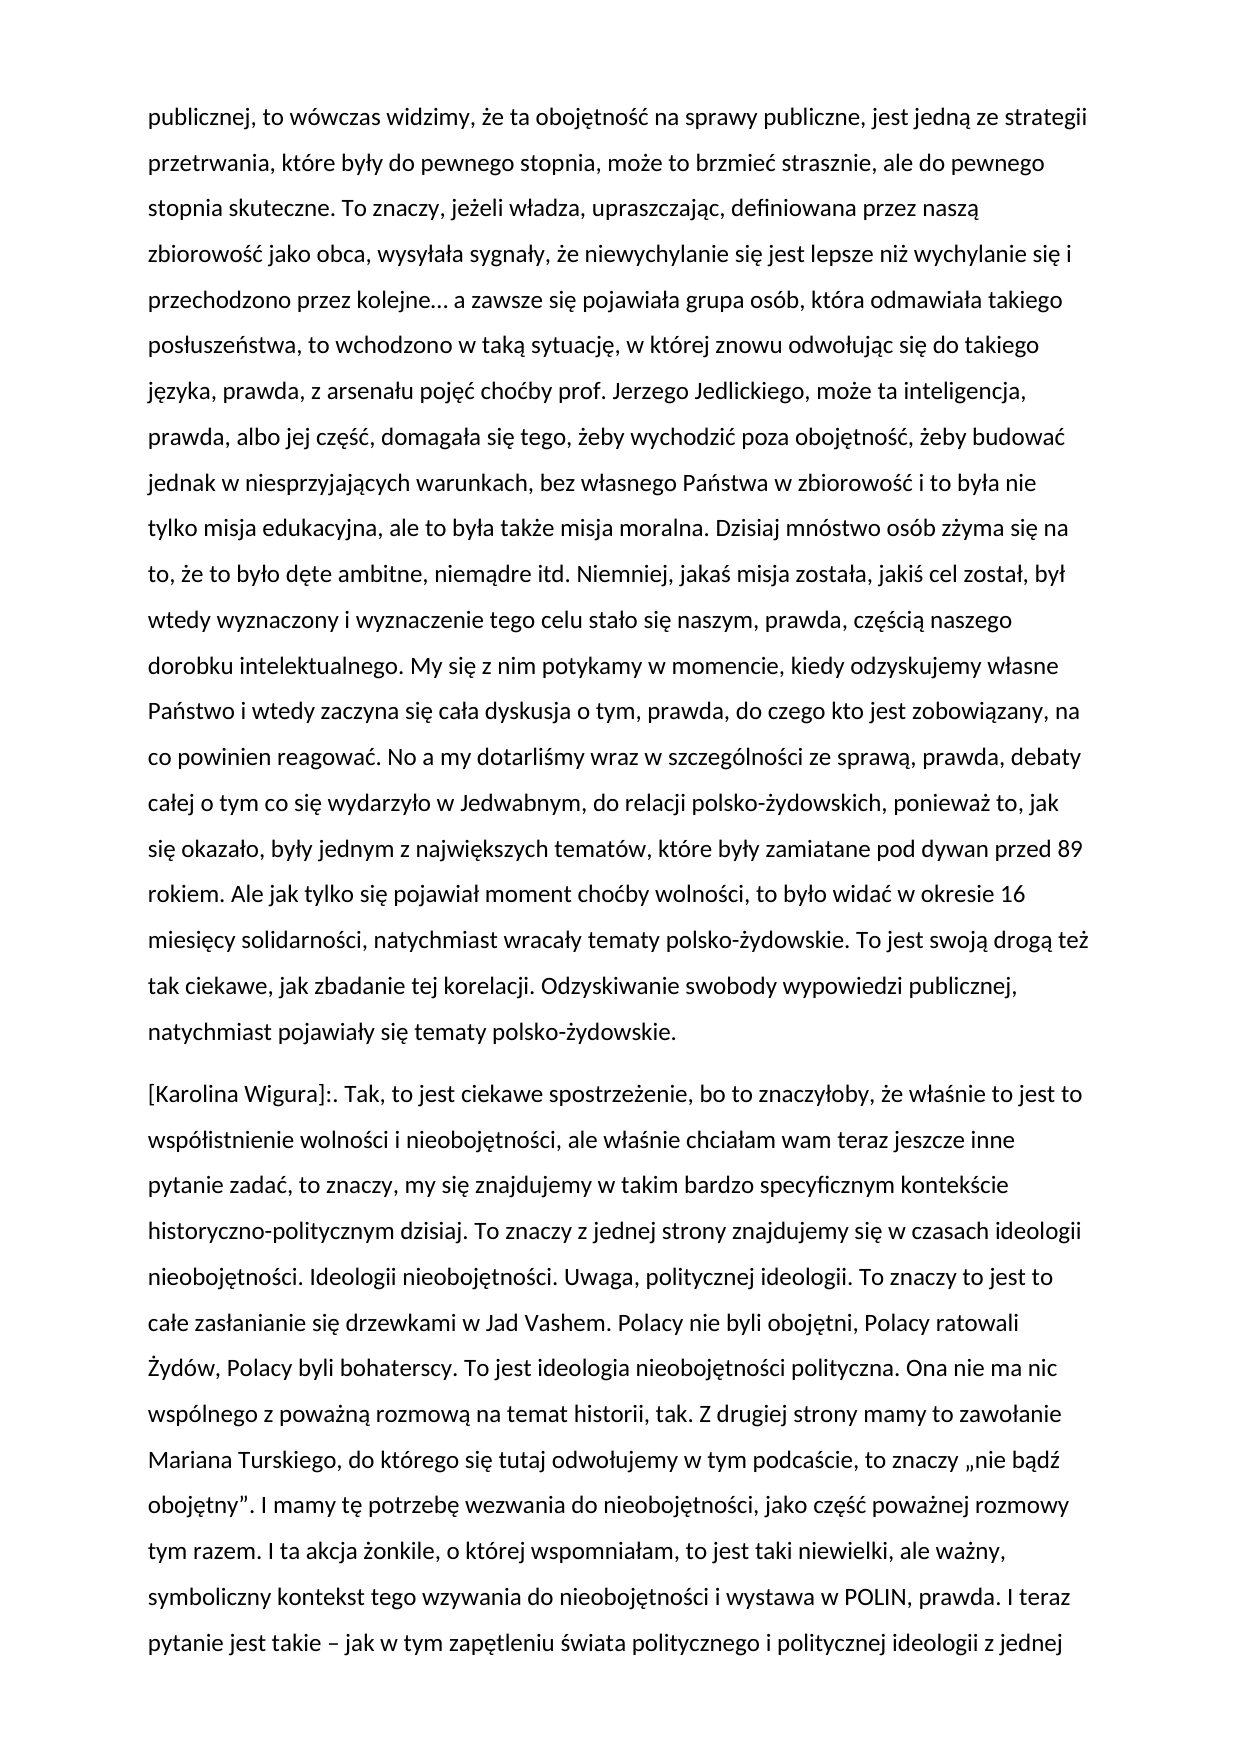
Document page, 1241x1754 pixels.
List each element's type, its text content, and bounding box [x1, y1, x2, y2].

text publicznej, to wówczas widzimy, że ta obojętność na sprawy publiczne, jest jedną ze strategii przetrwania, które były do pewnego stopnia, może to brzmieć strasznie, ale do pewnego stopnia skuteczne. To znaczy, jeżeli władza, upraszczając, definiowana przez naszą zbiorowość jako obca, wysyłała sygnały, że niewychylanie się jest lepsze niż wychylanie się i przechodzono przez kolejne… a zawsze się pojawiała grupa osób, która odmawiała takiego posłuszeństwa, to wchodzono w taką sytuację, w której znowu odwołując się do takiego języka, prawda, z arsenału pojęć choćby prof. Jerzego Jedlickiego, może ta inteligencja, prawda, albo jej część, domagała się tego, żeby wychodzić poza obojętność, żeby budować jednak w niesprzyjających warunkach, bez własnego Państwa w zbiorowość i to była nie tylko misja edukacyjna, ale to była także misja moralna. Dzisiaj mnóstwo osób zżyma się na to, że to było dęte ambitne, niemądre itd. Niemniej, jakaś misja została, jakiś cel został, był wtedy wyznaczony i wyznaczenie tego celu stało się naszym, prawda, częścią naszego dorobku intelektualnego. My się z nim potykamy w momencie, kiedy odzyskujemy własne Państwo i wtedy zaczyna się cała dyskusja o tym, prawda, do czego kto jest zobowiązany, na co powinien reagować. No a my dotarliśmy wraz w szczególności ze sprawą, prawda, debaty całej o tym co się wydarzyło w Jedwabnym, do relacji polsko-żydowskich, ponieważ to, jak się okazało, były jednym z największych tematów, które były zamiatane pod dywan przed 89 rokiem. Ale jak tylko się pojawiał moment choćby wolności, to było widać w okresie 16 miesięcy solidarności, natychmiast wracały tematy polsko-żydowskie. To jest swoją drogą też tak ciekawe, jak zbadanie tej korelacji. Odzyskiwanie swobody wypowiedzi publicznej, natychmiast pojawiały się tematy polsko-żydowskie. [148, 101, 1092, 1046]
text [Karolina Wigura]:. Tak, to jest ciekawe spostrzeżenie, bo to znaczyłoby, że właśnie to jest to współistnienie wolności i nieobojętności, ale właśnie chciałam wam teraz jeszcze inne pytanie zadać, to znaczy, my się znajdujemy w takim bardzo specyficznym kontekście historyczno-politycznym dzisiaj. To znaczy z jednej strony znajdujemy się w czasach ideologii nieobojętności. Ideologii nieobojętności. Uwaga, politycznej ideologii. To znaczy to jest to całe zasłanianie się drzewkami w Jad Vashem. Polacy nie byli obojętni, Polacy ratowali Żydów, Polacy byli bohaterscy. To jest ideologia nieobojętności polityczna. Ona nie ma nic wspólnego z poważną rozmową na temat historii, tak. Z drugiej strony mamy to zawołanie Mariana Turskiego, do którego się tutaj odwołujemy w tym podcaście, to znaczy „nie bądź obojętny”. I mamy tę potrzebę wezwania do nieobojętności, jako część poważnej rozmowy tym razem. I ta akcja żonkile, o której wspomniałam, to jest taki niewielki, ale ważny, symboliczny kontekst tego wzywania do nieobojętności i wystawa w POLIN, prawda. I teraz pytanie jest takie – jak w tym zapętleniu świata politycznego i politycznej ideologii z jednej [148, 1078, 1092, 1657]
